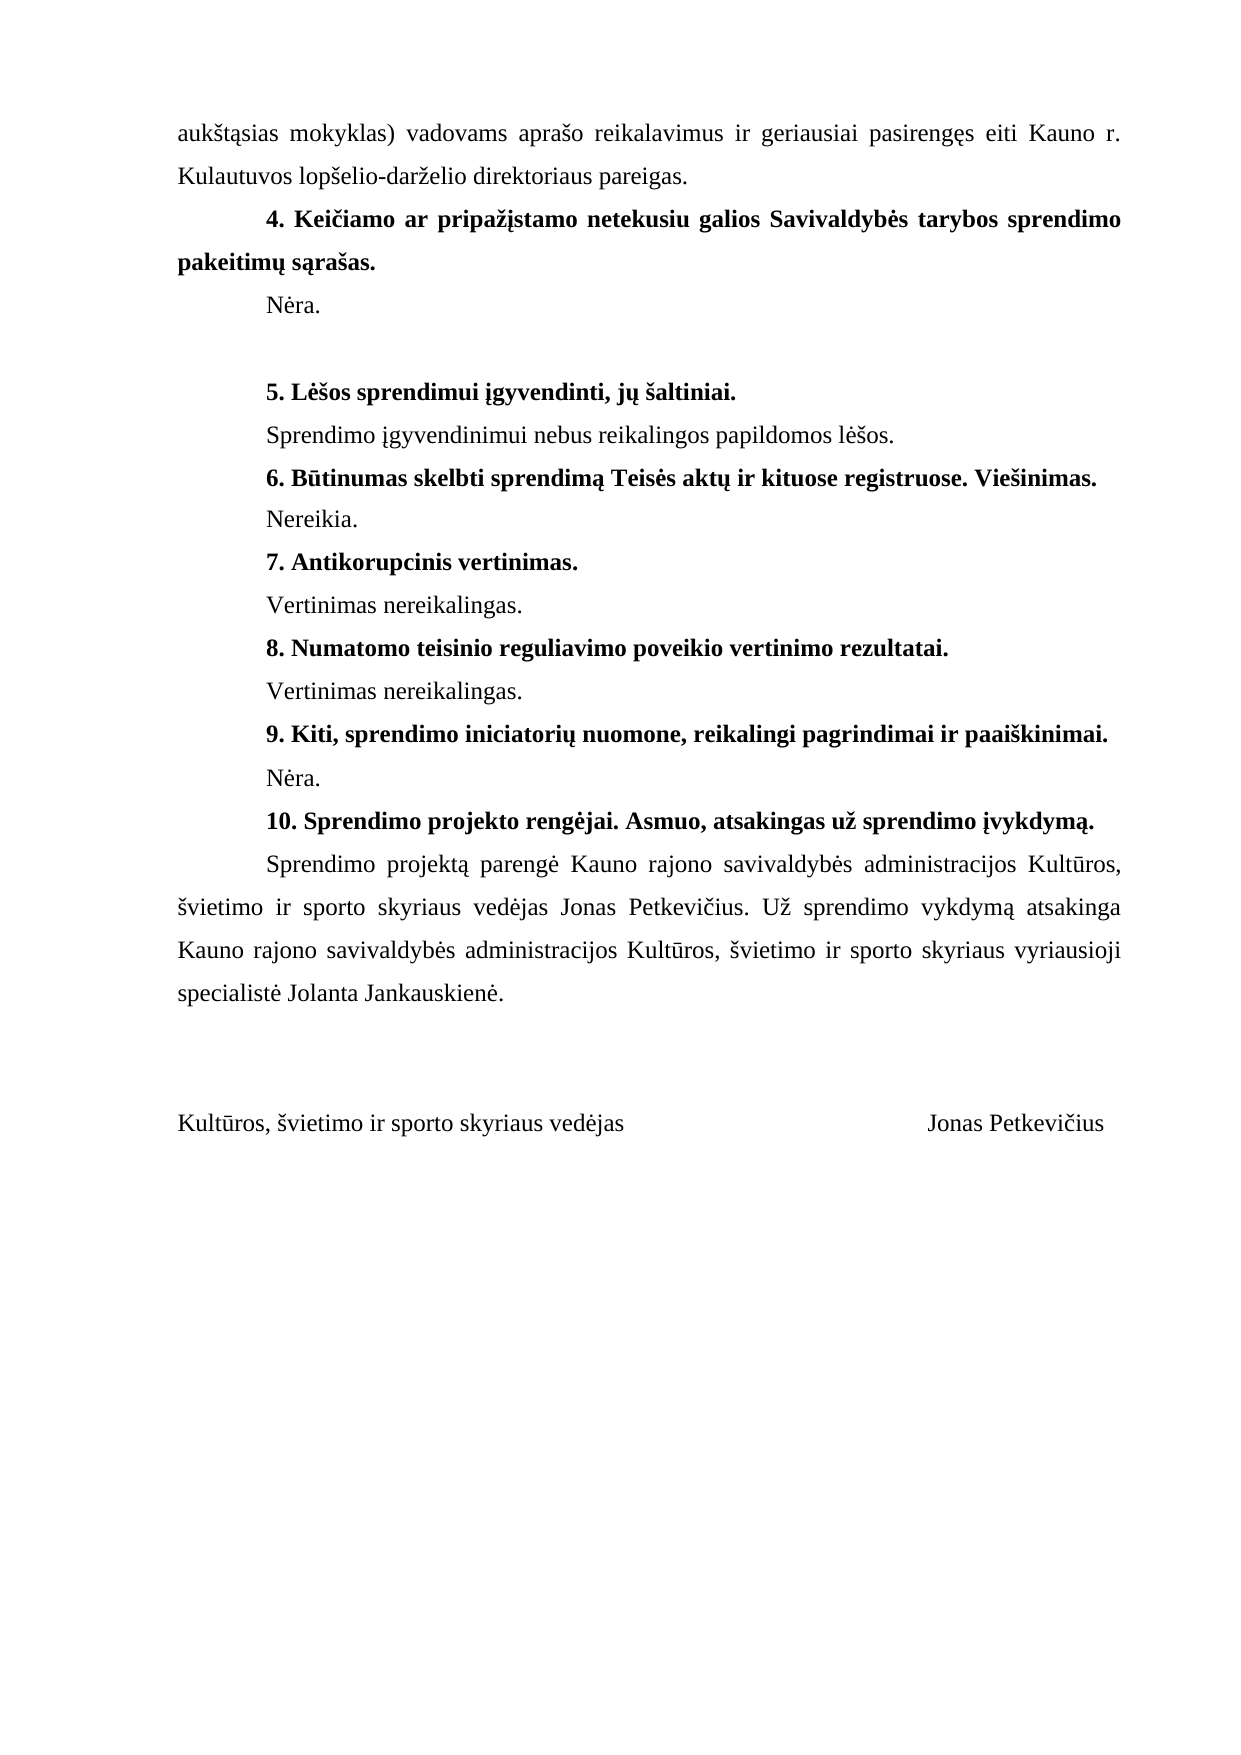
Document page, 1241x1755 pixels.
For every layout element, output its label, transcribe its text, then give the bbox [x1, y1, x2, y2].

text 5. Lėšos sprendimui įgyvendinti, jų šaltiniai. [177, 377, 1122, 406]
text Nėra. [177, 291, 1122, 319]
text 6. Būtinumas skelbti sprendimą Teisės aktų ir kituose registruose. Viešinimas. [177, 463, 1122, 492]
text Sprendimo įgyvendinimui nebus reikalingos papildomos lėšos. [177, 420, 1122, 449]
text Kultūros, švietimo ir sporto skyriaus vedėjas Jonas Petkevičius [177, 1108, 1122, 1136]
text Nėra. [177, 763, 1122, 791]
text 8. Numatomo teisinio reguliavimo poveikio vertinimo rezultatai. [177, 633, 1122, 662]
text Vertinimas nereikalingas. [177, 590, 1122, 619]
text 4. Keičiamo ar pripažįstamo netekusiu galios Savivaldybės tarybos sprendimo pakeitimų sąrašas. [177, 204, 1122, 276]
text 10. Sprendimo projekto rengėjai. Asmuo, atsakingas už sprendimo įvykdymą. [177, 806, 1122, 834]
text 7. Antikorupcinis vertinimas. [177, 547, 1122, 576]
text 9. Kiti, sprendimo iniciatorių nuomone, reikalingi pagrindimai ir paaiškinimai. [177, 719, 1122, 748]
text aukštąsias mokyklas) vadovams aprašo reikalavimus ir geriausiai pasirengęs eiti Kauno r. Kulautuvos lopšelio-darželio direktoriaus pareigas. [177, 118, 1122, 190]
text Nereikia. [177, 504, 1122, 533]
text Vertinimas nereikalingas. [177, 676, 1122, 705]
text Sprendimo projektą parengė Kauno rajono savivaldybės administracijos Kultūros, švietimo ir sporto skyriaus vedėjas Jonas Petkevičius. Už sprendimo vykdymą atsakinga Kauno rajono savivaldybės administracijos Kultūros, švietimo ir sporto skyriaus vyriausioji specialistė Jolanta Jankauskienė. [177, 849, 1122, 1007]
